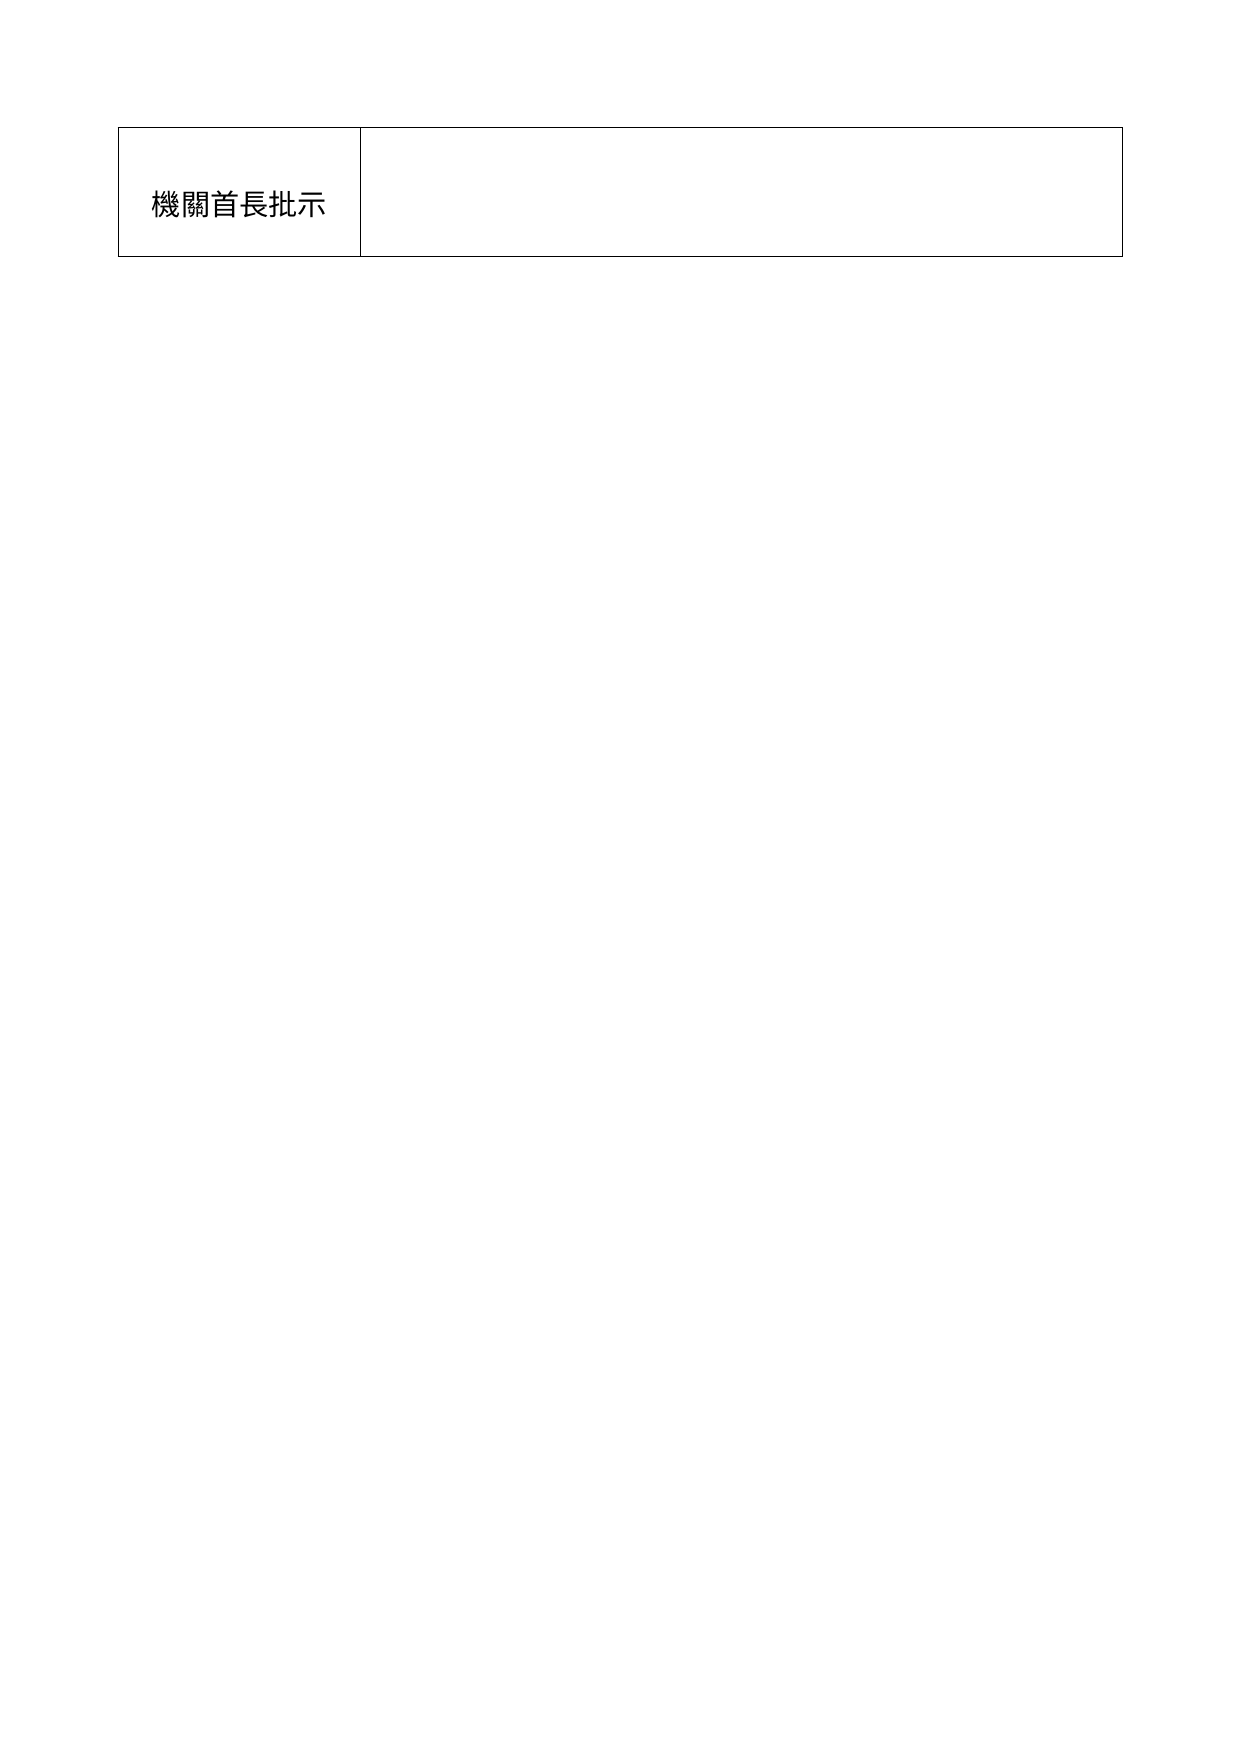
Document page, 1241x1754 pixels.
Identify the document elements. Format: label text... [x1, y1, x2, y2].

table_cell 機關首長批示 [119, 128, 360, 256]
table_cell [361, 128, 1122, 256]
